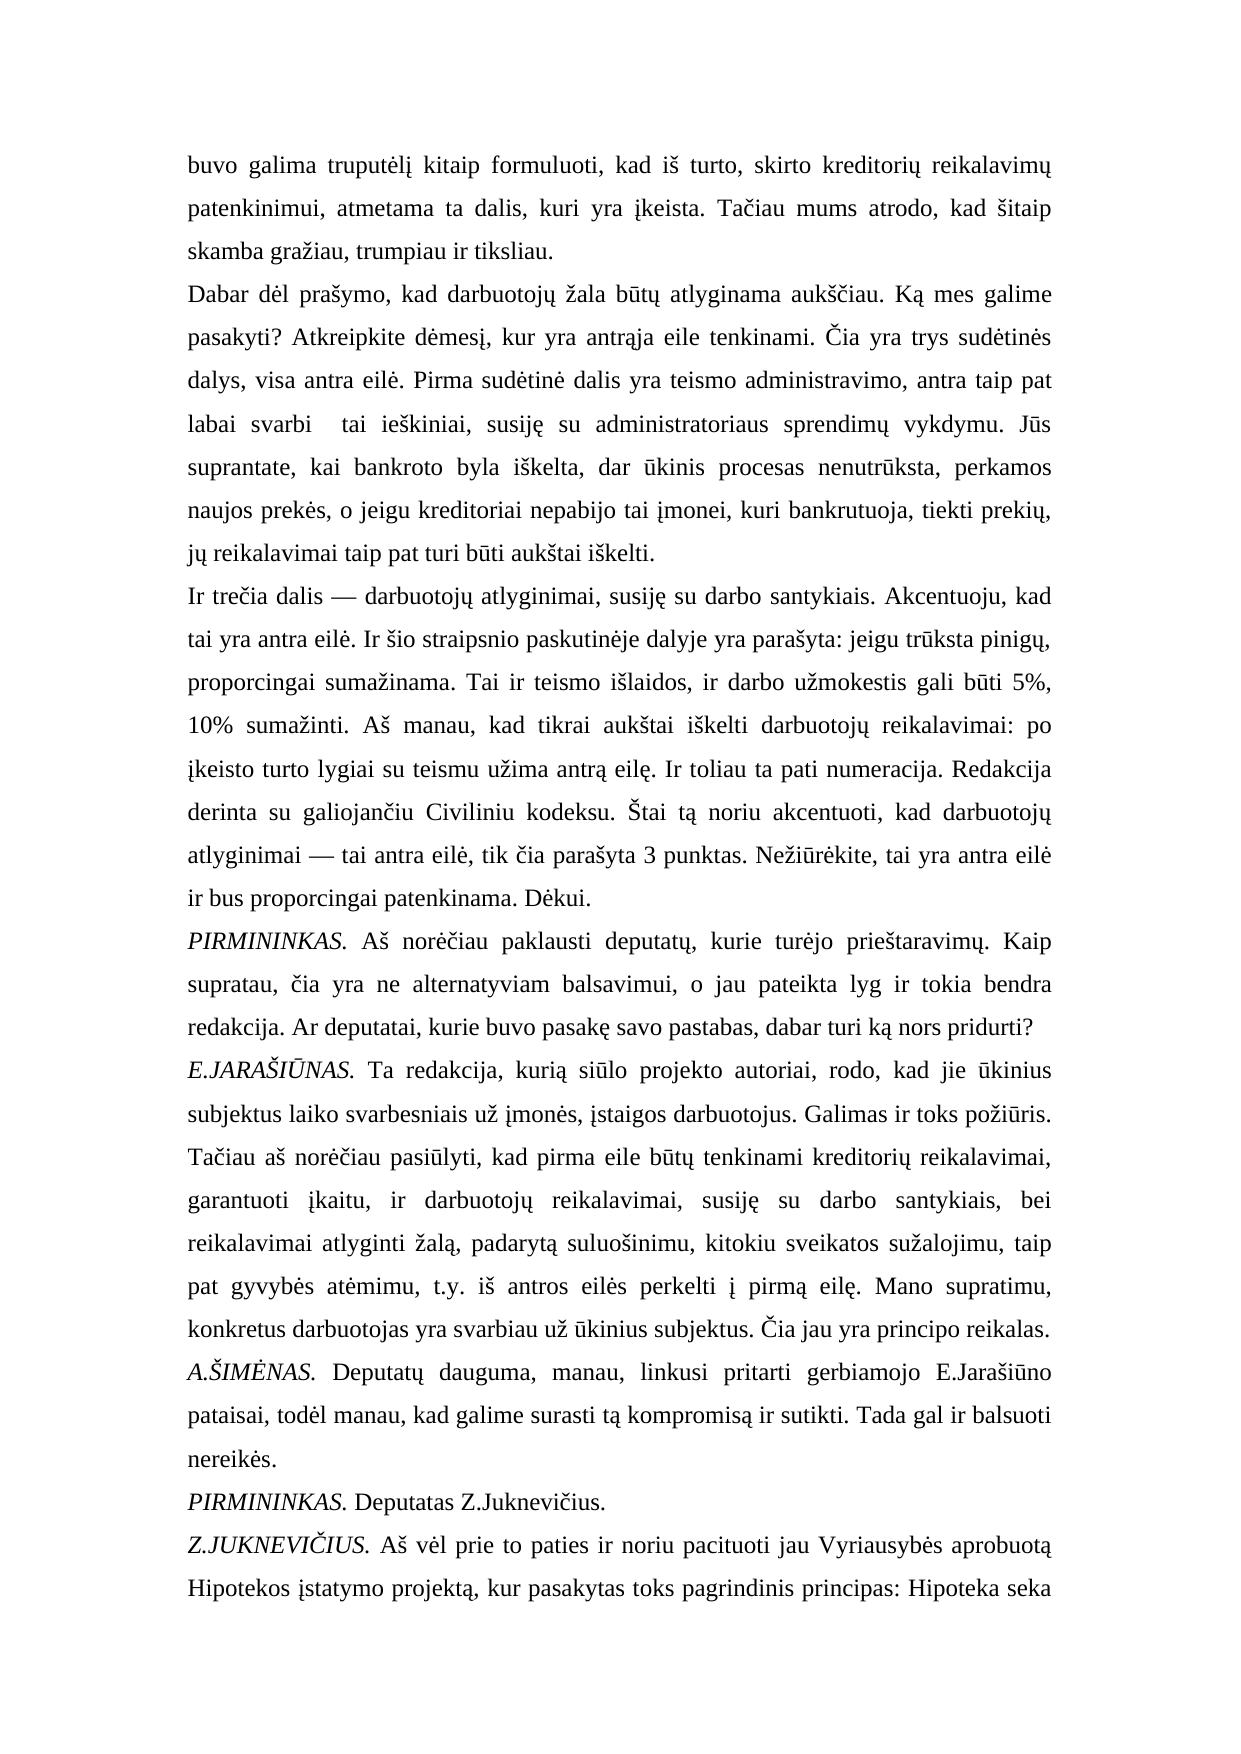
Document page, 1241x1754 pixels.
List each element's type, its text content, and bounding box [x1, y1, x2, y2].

text E.JARAŠIŪNAS. Ta redakcija, kurią siūlo projekto autoriai, rodo, kad jie ūkinius subjektus laiko svarbesniais už įmonės, įstaigos darbuotojus. Galimas ir toks požiūris. Tačiau aš norėčiau pasiūlyti, kad pirma eile būtų tenkinami kreditorių reikalavimai, garantuoti įkaitu, ir darbuotojų reikalavimai, susiję su darbo santykiais, bei reikalavimai atlyginti žalą, padarytą suluošinimu, kitokiu sveikatos sužalojimu, taip pat gyvybės atėmimu, t.y. iš antros eilės perkelti į pirmą eilę. Mano supratimu, konkretus darbuotojas yra svarbiau už ūkinius subjektus. Čia jau yra principo reikalas. [187, 1056, 1053, 1343]
text Ir trečia dalis — darbuotojų atlyginimai, susiję su darbo santykiais. Akcentuoju, kad tai yra antra eilė. Ir šio straipsnio paskutinėje dalyje yra parašyta: jeigu trūksta pinigų, proporcingai sumažinama. Tai ir teismo išlaidos, ir darbo užmokestis gali būti 5%, 10% sumažinti. Aš manau, kad tikrai aukštai iškelti darbuotojų reikalavimai: po įkeisto turto lygiai su teismu užima antrą eilę. Ir toliau ta pati numeracija. Redakcija derinta su galiojančiu Civiliniu kodeksu. Štai tą noriu akcentuoti, kad darbuotojų atlyginimai — tai antra eilė, tik čia parašyta 3 punktas. Nežiūrėkite, tai yra antra eilė ir bus proporcingai patenkinama. Dėkui. [187, 581, 1053, 912]
text Dabar dėl prašymo, kad darbuotojų žala būtų atlyginama aukščiau. Ką mes galime pasakyti? Atkreipkite dėmesį, kur yra antrąja eile tenkinami. Čia yra trys sudėtinės dalys, visa antra eilė. Pirma sudėtinė dalis yra teismo administravimo, antra taip pat labai svarbi tai ieškiniai, susiję su administratoriaus sprendimų vykdymu. Jūs suprantate, kai bankroto byla iškelta, dar ūkinis procesas nenutrūksta, perkamos naujos prekės, o jeigu kreditoriai nepabijo tai įmonei, kuri bankrutuoja, tiekti prekių, jų reikalavimai taip pat turi būti aukštai iškelti. [187, 279, 1053, 567]
text A.ŠIMĖNAS. Deputatų dauguma, manau, linkusi pritarti gerbiamojo E.Jarašiūno pataisai, todėl manau, kad galime surasti tą kompromisą ir sutikti. Tada gal ir balsuoti nereikės. [187, 1357, 1053, 1472]
text PIRMININKAS. Aš norėčiau paklausti deputatų, kurie turėjo prieštaravimų. Kaip supratau, čia yra ne alternatyviam balsavimui, o jau pateikta lyg ir tokia bendra redakcija. Ar deputatai, kurie buvo pasakę savo pastabas, dabar turi ką nors pridurti? [187, 926, 1053, 1041]
text Z.JUKNEVIČIUS. Aš vėl prie to paties ir noriu pacituoti jau Vyriausybės aprobuotą Hipotekos įstatymo projektą, kur pasakytas toks pagrindinis principas: Hipoteka seka [187, 1530, 1053, 1602]
text PIRMININKAS. Deputatas Z.Juknevičius. [187, 1487, 1053, 1516]
text buvo galima truputėlį kitaip formuluoti, kad iš turto, skirto kreditorių reikalavimų patenkinimui, atmetama ta dalis, kuri yra įkeista. Tačiau mums atrodo, kad šitaip skamba gražiau, trumpiau ir tiksliau. [187, 150, 1053, 265]
